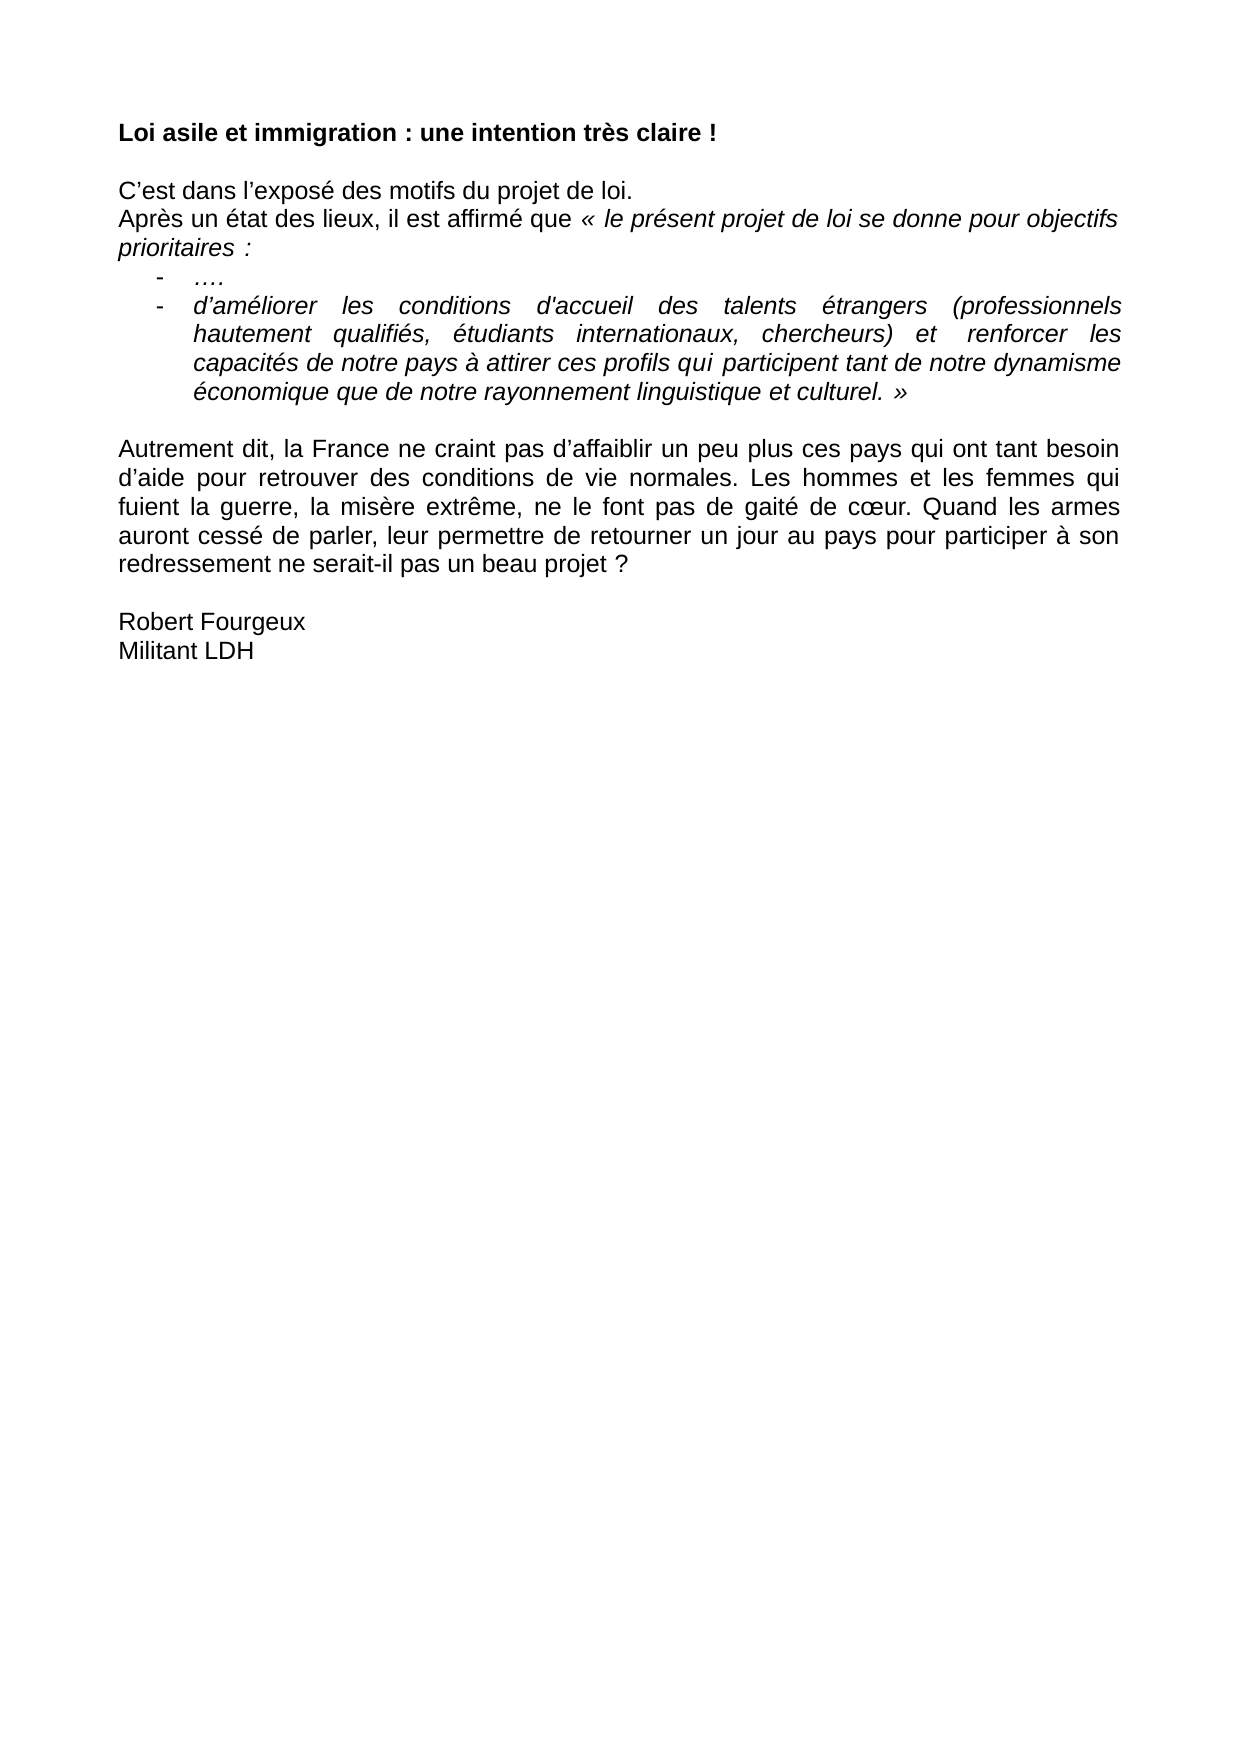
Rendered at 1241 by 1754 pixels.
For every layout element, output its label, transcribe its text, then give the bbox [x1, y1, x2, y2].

text Autrement dit, la France ne craint pas d’affaiblir un peu plus ces pays qui ont tant besoin d’aide pour retrouver des conditions de vie normales. Les hommes et les femmes qui fuient la guerre, la misère extrême, ne le font pas de gaité de cœur. Quand les armes auront cessé de parler, leur permettre de retourner un jour au pays pour participer à son redressement ne serait-il pas un beau projet ? [118, 434, 1122, 578]
text Loi asile et immigration : une intention très claire ! [118, 118, 1122, 147]
text C’est dans l’exposé des motifs du projet de loi. [118, 176, 1122, 204]
text Militant LDH [118, 636, 1122, 664]
list d’améliorer les conditions d'accueil des talents étrangers (professionnels hautement qualifiés, étudiants internationaux, chercheurs) et renforcer les capacités de notre pays à attirer ces profils qui participent tant de notre dynamisme économique que de notre rayonnement linguistique et culturel. » [156, 291, 1122, 406]
list …. [156, 262, 1122, 291]
text Robert Fourgeux [118, 607, 1122, 636]
text Après un état des lieux, il est affirmé que « le présent projet de loi se donne pour objectifs prioritaires : [118, 204, 1122, 262]
